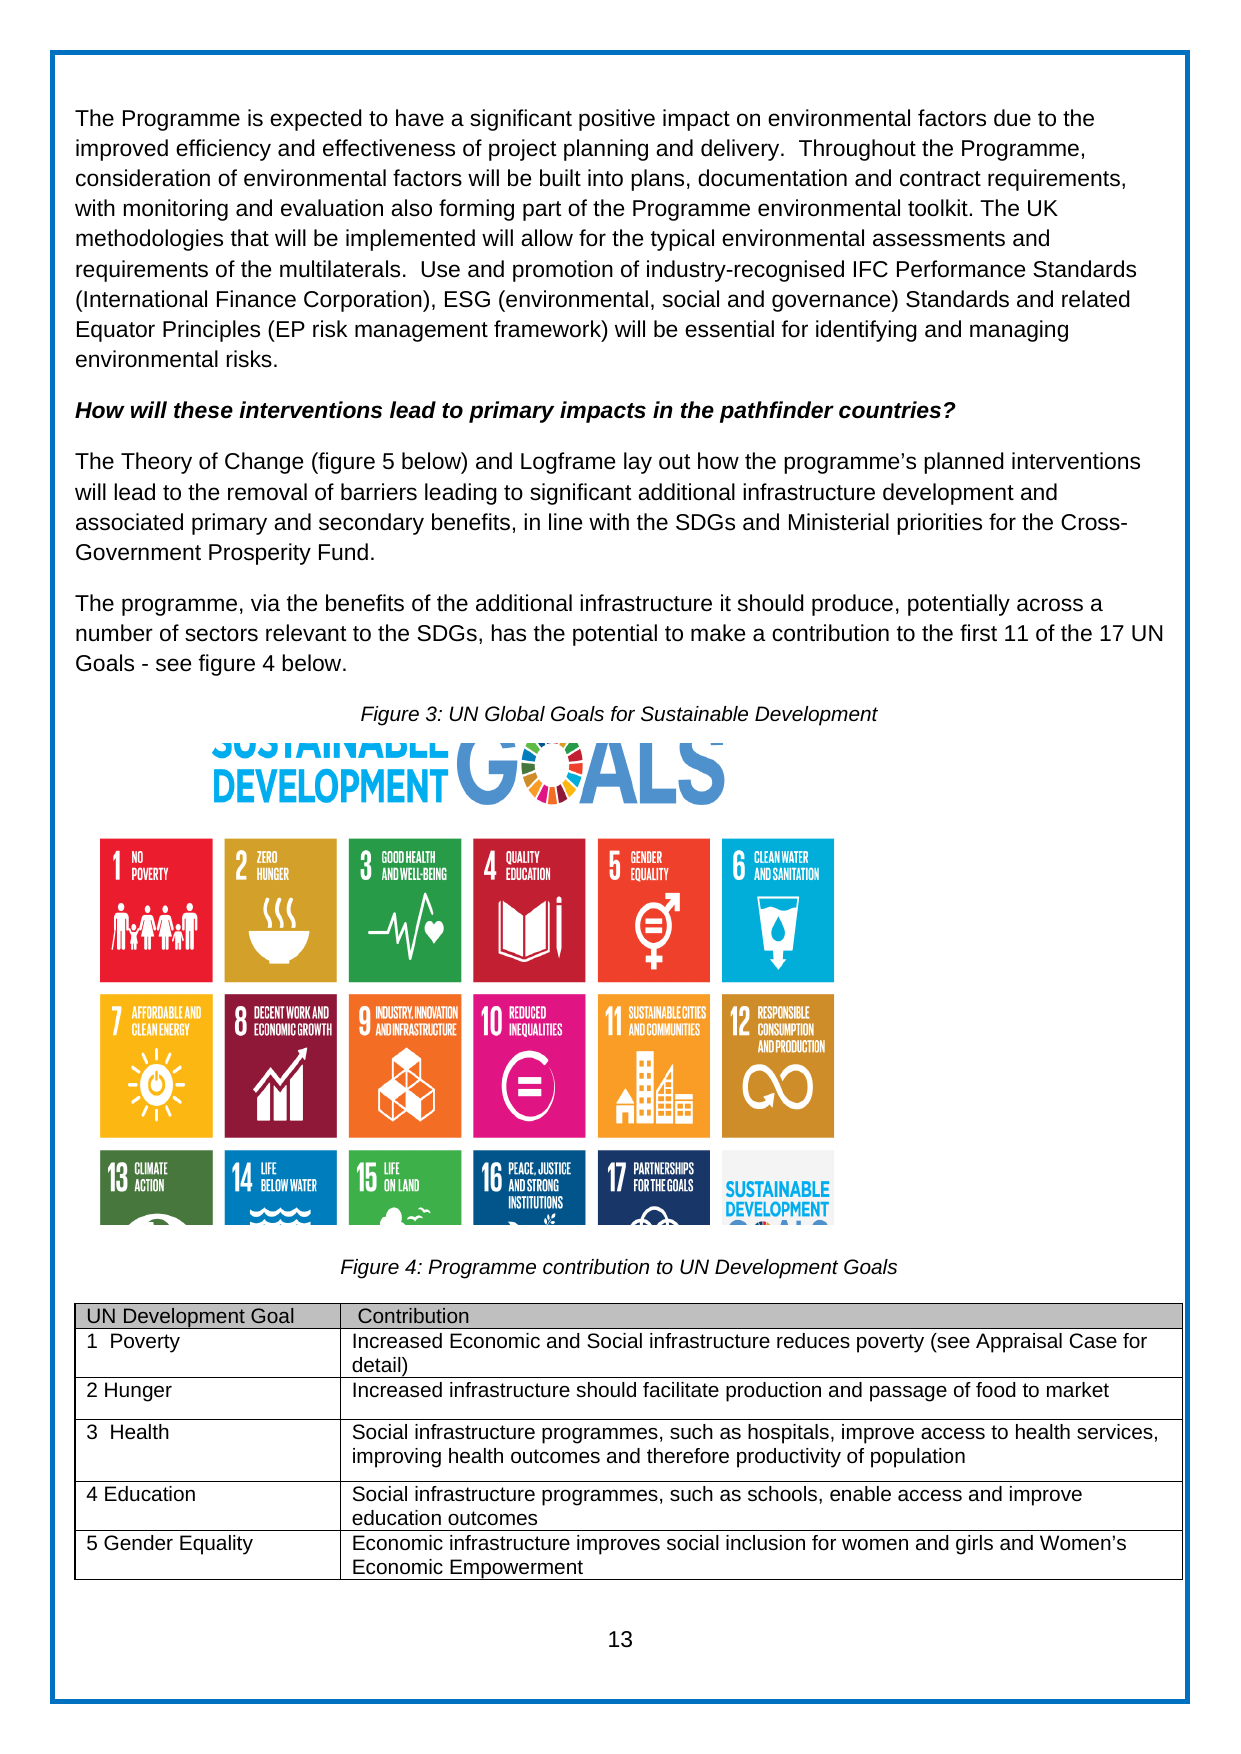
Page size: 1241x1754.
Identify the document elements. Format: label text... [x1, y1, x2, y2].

table_header Contribution [341, 1304, 1182, 1328]
table_cell Increased Economic and Social infrastructure reduces poverty (see Appraisal Case for detail) [341, 1329, 1182, 1377]
table_cell 1 Poverty [76, 1329, 340, 1377]
table_cell Increased infrastructure should facilitate production and passage of food to market [341, 1378, 1182, 1419]
table_header UN Development Goal [76, 1304, 340, 1328]
text Figure 3: UN Global Goals for Sustainable Development [75, 701, 1165, 725]
text The Theory of Change (figure 5 below) and Logframe lay out how the programme’s planned interventions will lead to the removal of barriers leading to significant additional infrastructure development and associated primary and secondary benefits, in line with the SDGs and Ministerial priorities for the Cross-Government Prosperity Fund. [75, 448, 1165, 565]
table_cell 2 Hunger [76, 1378, 340, 1419]
table_cell 3 Health [76, 1420, 340, 1481]
text The Programme is expected to have a significant positive impact on environmental factors due to the improved efficiency and effectiveness of project planning and delivery. Throughout the Programme, consideration of environmental factors will be built into plans, documentation and contract requirements, with monitoring and evaluation also forming part of the Programme environmental toolkit. The UK methodologies that will be implemented will allow for the typical environmental assessments and requirements of the multilaterals. Use and promotion of industry-recognised IFC Performance Standards (International Finance Corporation), ESG (environmental, social and governance) Standards and related Equator Principles (EP risk management framework) will be essential for identifying and managing environmental risks. [75, 104, 1165, 372]
table_cell Economic infrastructure improves social inclusion for women and girls and Women’s Economic Empowerment [341, 1531, 1182, 1579]
text The programme, via the benefits of the additional infrastructure it should produce, potentially across a number of sectors relevant to the SDGs, has the potential to make a contribution to the first 11 of the 17 UN Goals - see figure 4 below. [75, 590, 1165, 677]
table_cell Social infrastructure programmes, such as schools, enable access and improve education outcomes [341, 1482, 1182, 1530]
table_cell 5 Gender Equality [76, 1531, 340, 1579]
text Figure 4: Programme contribution to UN Development Goals [75, 1255, 1165, 1279]
table_cell 4 Education [76, 1482, 340, 1530]
table_cell Social infrastructure programmes, such as hospitals, improve access to health services, improving health outcomes and therefore productivity of population [341, 1420, 1182, 1481]
text How will these interventions lead to primary impacts in the pathfinder countries? [75, 397, 1165, 423]
